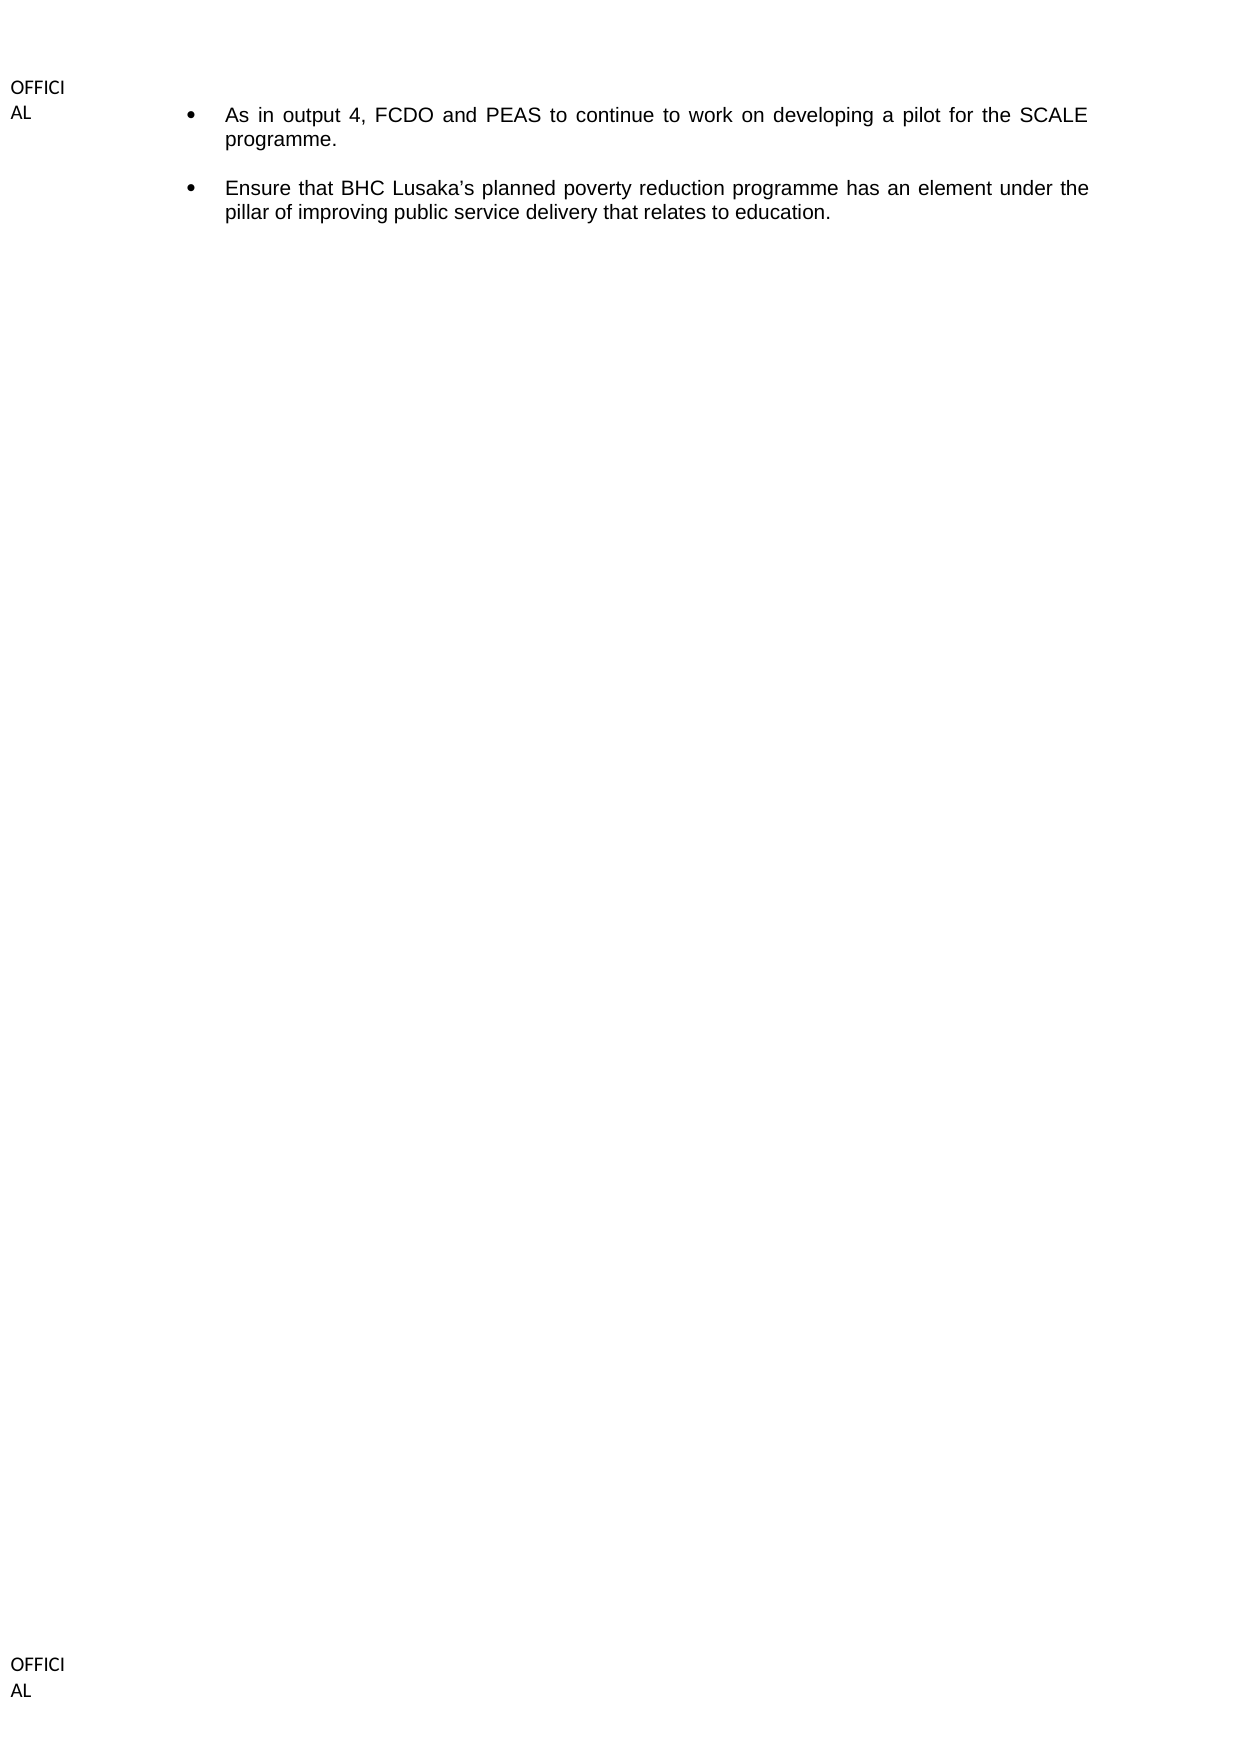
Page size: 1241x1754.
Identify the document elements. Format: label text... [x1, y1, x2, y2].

list Ensure that BHC Lusaka’s planned poverty reduction programme has an element under the pillar of improving public service delivery that relates to education. [187, 176, 1090, 223]
list As in output 4, FCDO and PEAS to continue to work on developing a pilot for the SCALE programme. [187, 102, 1090, 151]
